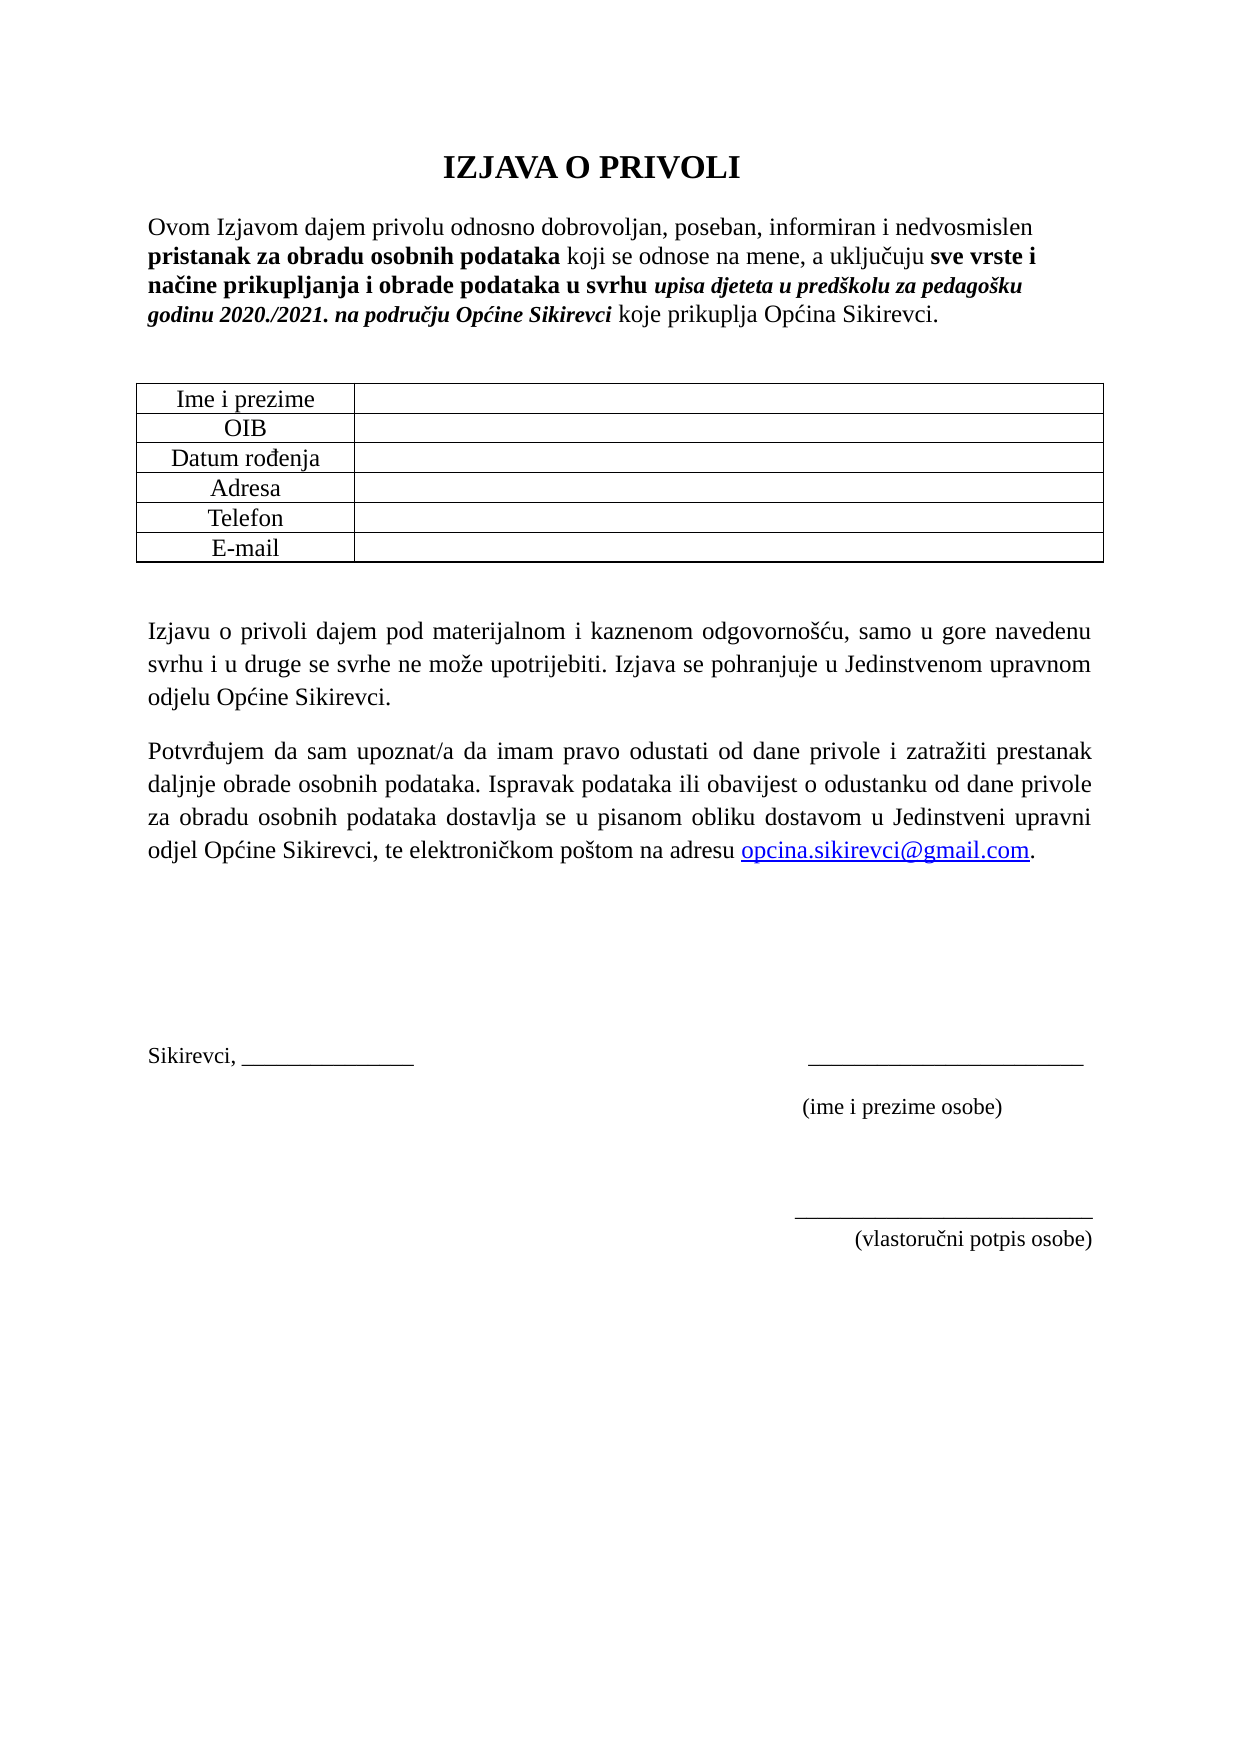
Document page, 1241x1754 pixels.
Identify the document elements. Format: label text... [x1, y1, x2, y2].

text (ime i prezime osobe) [148, 1093, 1093, 1119]
table_cell OIB [137, 414, 354, 442]
text Izjavu o privoli dajem pod materijalnom i kaznenom odgovornošću, samo u gore navedenu svrhu i u druge se svrhe ne može upotrijebiti. Izjava se pohranjuje u Jedinstvenom upravnom odjelu Općine Sikirevci. [148, 616, 1093, 711]
table_cell [355, 533, 1103, 561]
table_cell Telefon [137, 503, 354, 532]
text __________________________ (vlastoručni potpis osobe) [148, 1195, 1093, 1252]
table_header [355, 384, 1103, 412]
text Sikirevci, _______________ ________________________ [148, 1042, 1093, 1068]
table_header Ime i prezime [137, 384, 354, 412]
table_cell Adresa [137, 473, 354, 502]
text IZJAVA O PRIVOLI [369, 148, 1093, 186]
table_cell E-mail [137, 533, 354, 561]
text Potvrđujem da sam upoznat/a da imam pravo odustati od dane privole i zatražiti prestanak daljnje obrade osobnih podataka. Ispravak podataka ili obavijest o odustanku od dane privole za obradu osobnih podataka dostavlja se u pisanom obliku dostavom u Jedinstveni upravni odjel Općine Sikirevci, te elektroničkom poštom na adresu opcina.sikirevci@gmail.com. [148, 736, 1093, 864]
table_cell Datum rođenja [137, 443, 354, 472]
table_cell [355, 503, 1103, 532]
text Ovom Izjavom dajem privolu odnosno dobrovoljan, poseban, informiran i nedvosmislen pristanak za obradu osobnih podataka koji se odnose na mene, a uključuju sve vrste i načine prikupljanja i obrade podataka u svrhu upisa djeteta u predškolu za pedagošku godinu 2020./2021. na području Općine Sikirevci koje prikuplja Općina Sikirevci. [148, 212, 1093, 327]
table_cell [355, 414, 1103, 442]
table_cell [355, 443, 1103, 472]
table_cell [355, 473, 1103, 502]
